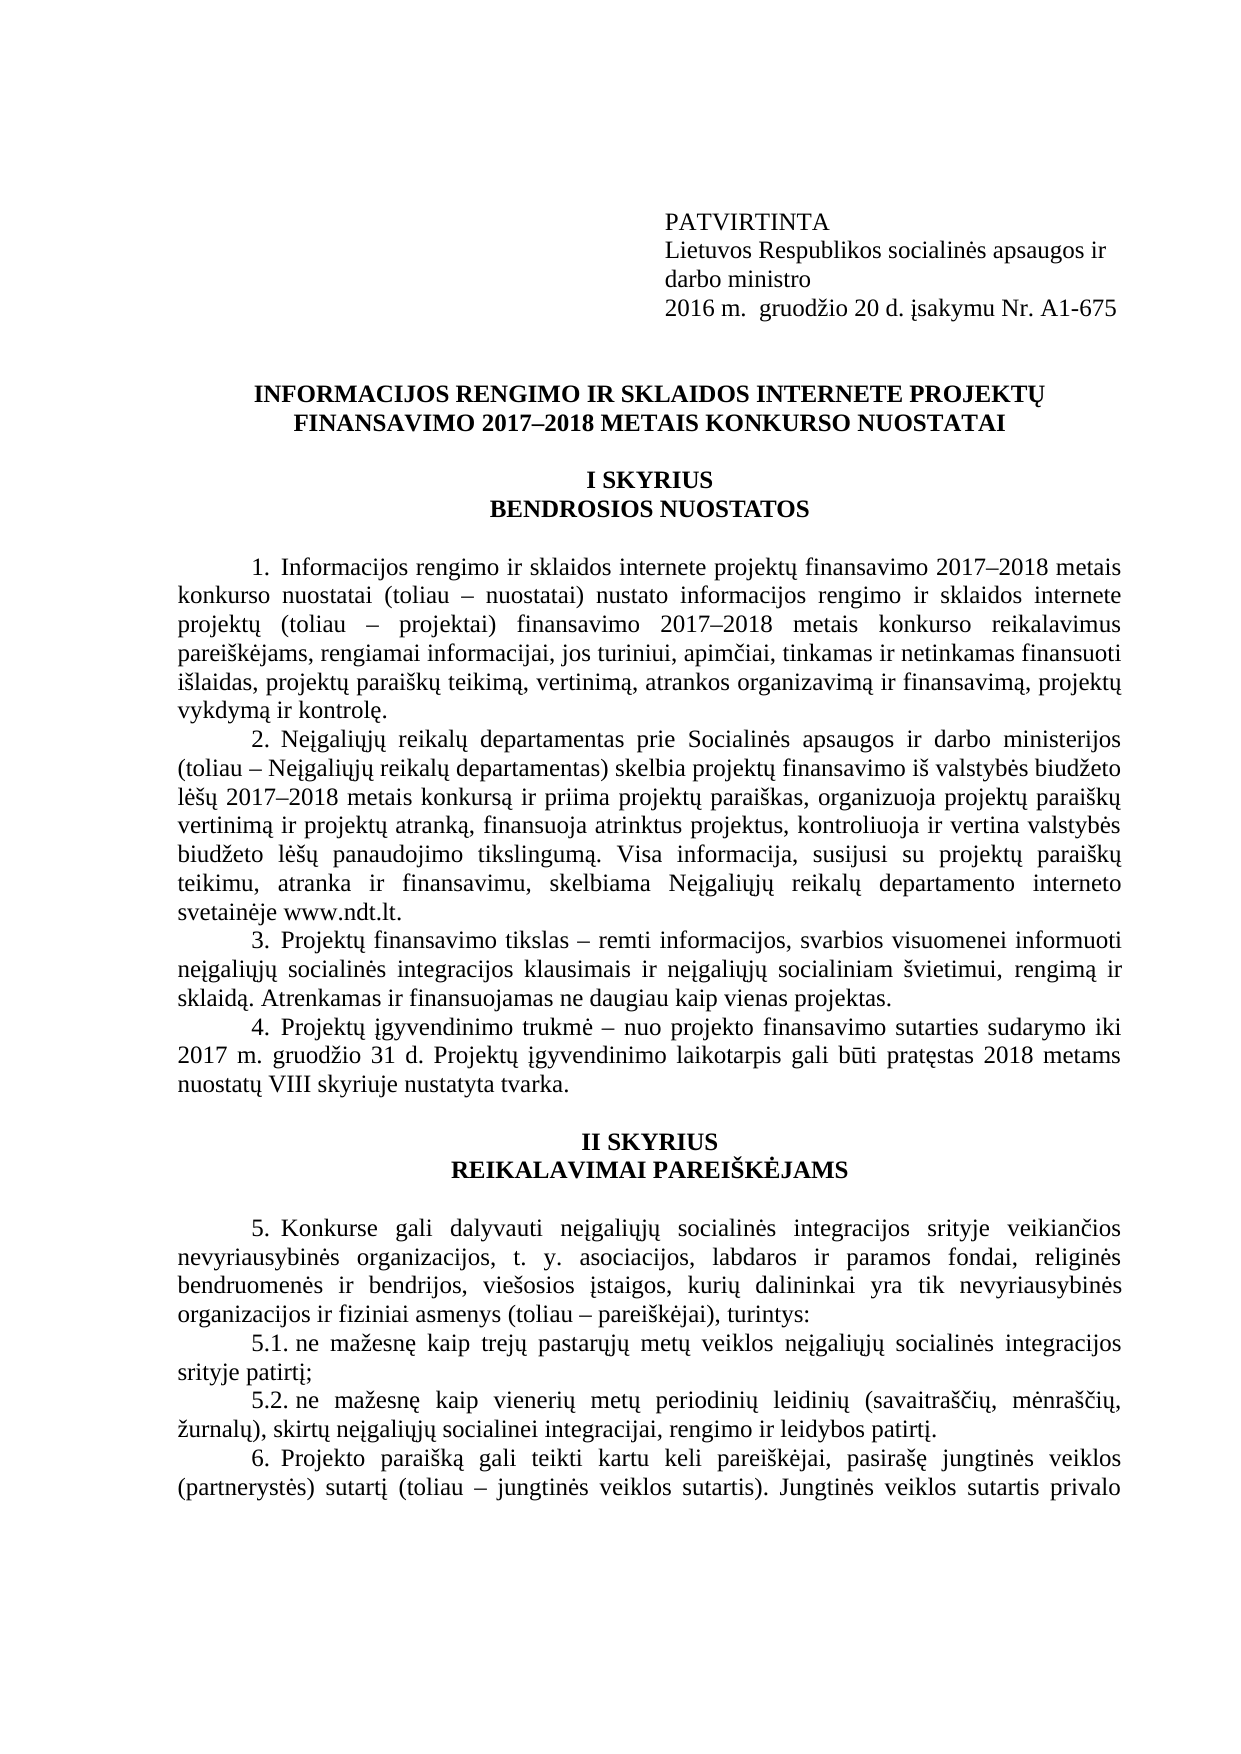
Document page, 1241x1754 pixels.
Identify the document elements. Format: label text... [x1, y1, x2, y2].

text Patvirtinta [664, 207, 1122, 235]
text 3. Projektų finansavimo tikslas – remti informacijos, svarbios visuomenei informuoti neįgaliųjų socialinės integracijos klausimais ir neįgaliųjų socialiniam švietimui, rengimą ir sklaidą. Atrenkamas ir finansuojamas ne daugiau kaip vienas projektas. [177, 925, 1122, 1012]
text darbo ministro [664, 264, 1122, 293]
text I SKYRIUS [177, 465, 1122, 494]
text 2. Neįgaliųjų reikalų departamentas prie Socialinės apsaugos ir darbo ministerijos (toliau – Neįgaliųjų reikalų departamentas) skelbia projektų finansavimo iš valstybės biudžeto lėšų 2017–2018 metais konkursą ir priima projektų paraiškas, organizuoja projektų paraiškų vertinimą ir projektų atranką, finansuoja atrinktus projektus, kontroliuoja ir vertina valstybės biudžeto lėšų panaudojimo tikslingumą. Visa informacija, susijusi su projektų paraiškų teikimu, atranka ir finansavimu, skelbiama Neįgaliųjų reikalų departamento interneto svetainėje www.ndt.lt. [177, 724, 1122, 925]
text 5.2. ne mažesnę kaip vienerių metų periodinių leidinių (savaitraščių, mėnraščių, žurnalų), skirtų neįgaliųjų socialinei integracijai, rengimo ir leidybos patirtį. [177, 1385, 1122, 1443]
text 4. Projektų įgyvendinimo trukmė – nuo projekto finansavimo sutarties sudarymo iki 2017 m. gruodžio 31 d. Projektų įgyvendinimo laikotarpis gali būti pratęstas 2018 metams nuostatų VIII skyriuje nustatyta tvarka. [177, 1012, 1122, 1098]
text 6. Projekto paraišką gali teikti kartu keli pareiškėjai, pasirašę jungtinės veiklos (partnerystės) sutartį (toliau – jungtinės veiklos sutartis). Jungtinės veiklos sutartis privalo [177, 1443, 1122, 1500]
text 1. Informacijos rengimo ir sklaidos internete projektų finansavimo 2017–2018 metais konkurso nuostatai (toliau – nuostatai) nustato informacijos rengimo ir sklaidos internete projektų (toliau – projektai) finansavimo 2017–2018 metais konkurso reikalavimus pareiškėjams, rengiamai informacijai, jos turiniui, apimčiai, tinkamas ir netinkamas finansuoti išlaidas, projektų paraiškų teikimą, vertinimą, atrankos organizavimą ir finansavimą, projektų vykdymą ir kontrolę. [177, 552, 1122, 724]
text BENDROSIOS NUOSTATOS [177, 494, 1122, 523]
text 5. Konkurse gali dalyvauti neįgaliųjų socialinės integracijos srityje veikiančios nevyriausybinės organizacijos, t. y. asociacijos, labdaros ir paramos fondai, religinės bendruomenės ir bendrijos, viešosios įstaigos, kurių dalininkai yra tik nevyriausybinės organizacijos ir fiziniai asmenys (toliau – pareiškėjai), turintys: [177, 1213, 1122, 1328]
text REIKALAVIMAI PAREIŠKĖJAMS [177, 1155, 1122, 1184]
text INFORMACIJOS RENGIMO IR SKLAIDOS INTERNETE PROJEKTŲ finansavimo 2017–2018 METAIS KONKURSO NUOSTATAI [177, 379, 1122, 437]
text Lietuvos Respublikos socialinės apsaugos ir [664, 235, 1122, 264]
text 2016 m. gruodžio 20 d. įsakymu Nr. A1-675 [664, 293, 1122, 322]
text II SKYRIUS [177, 1127, 1122, 1155]
text 5.1. ne mažesnę kaip trejų pastarųjų metų veiklos neįgaliųjų socialinės integracijos srityje patirtį; [177, 1328, 1122, 1385]
